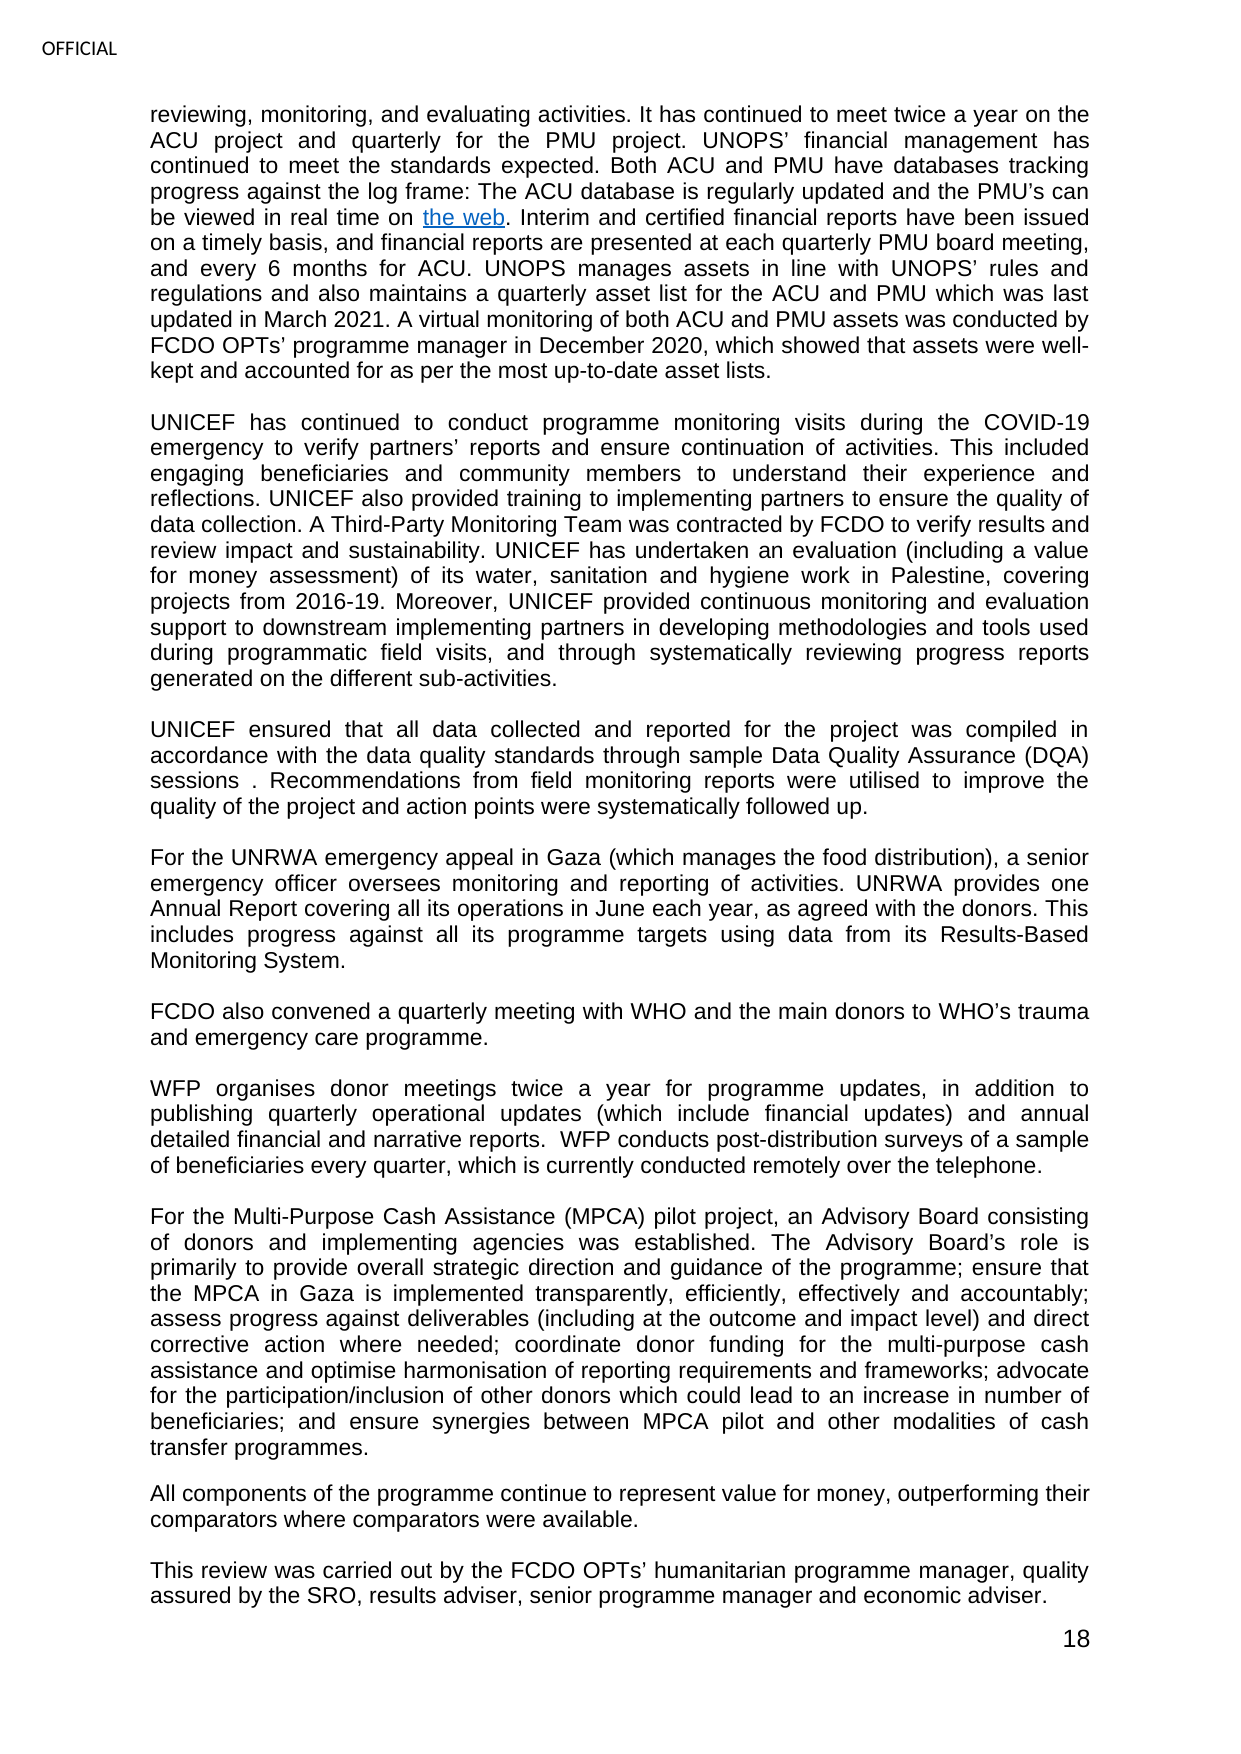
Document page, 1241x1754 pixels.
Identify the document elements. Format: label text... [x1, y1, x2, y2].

text FCDO also convened a quarterly meeting with WHO and the main donors to WHO’s trauma and emergency care programme. [150, 998, 1090, 1050]
text This review was carried out by the FCDO OPTs’ humanitarian programme manager, quality assured by the SRO, results adviser, senior programme manager and economic adviser. [150, 1557, 1090, 1609]
text UNICEF has continued to conduct programme monitoring visits during the COVID-19 emergency to verify partners’ reports and ensure continuation of activities. This included engaging beneficiaries and community members to understand their experience and reflections. UNICEF also provided training to implementing partners to ensure the quality of data collection. A Third-Party Monitoring Team was contracted by FCDO to verify results and review impact and sustainability. UNICEF has undertaken an evaluation (including a value for money assessment) of its water, sanitation and hygiene work in Palestine, covering projects from 2016-19. Moreover, UNICEF provided continuous monitoring and evaluation support to downstream implementing partners in developing methodologies and tools used during programmatic field visits, and through systematically reviewing progress reports generated on the different sub-activities. [150, 409, 1090, 691]
text All components of the programme continue to represent value for money, outperforming their comparators where comparators were available. [150, 1481, 1090, 1532]
text For the UNRWA emergency appeal in Gaza (which manages the food distribution), a senior emergency officer oversees monitoring and reporting of activities. UNRWA provides one Annual Report covering all its operations in June each year, as agreed with the donors. This includes progress against all its programme targets using data from its Results-Based Monitoring System. [150, 845, 1090, 973]
text For the Multi-Purpose Cash Assistance (MPCA) pilot project, an Advisory Board consisting of donors and implementing agencies was established. The Advisory Board’s role is primarily to provide overall strategic direction and guidance of the programme; ensure that the MPCA in Gaza is implemented transparently, efficiently, effectively and accountably; assess progress against deliverables (including at the outcome and impact level) and direct corrective action where needed; coordinate donor funding for the multi-purpose cash assistance and optimise harmonisation of reporting requirements and frameworks; advocate for the participation/inclusion of other donors which could lead to an increase in number of beneficiaries; and ensure synergies between MPCA pilot and other modalities of cash transfer programmes. [150, 1203, 1090, 1460]
text reviewing, monitoring, and evaluating activities. It has continued to meet twice a year on the ACU project and quarterly for the PMU project. UNOPS’ financial management has continued to meet the standards expected. Both ACU and PMU have databases tracking progress against the log frame: The ACU database is regularly updated and the PMU’s can be viewed in real time on the web. Interim and certified financial reports have been issued on a timely basis, and financial reports are presented at each quarterly PMU board meeting, and every 6 months for ACU. UNOPS manages assets in line with UNOPS’ rules and regulations and also maintains a quarterly asset list for the ACU and PMU which was last updated in March 2021. A virtual monitoring of both ACU and PMU assets was conducted by FCDO OPTs’ programme manager in December 2020, which showed that assets were well-kept and accounted for as per the most up-to-date asset lists. [150, 102, 1090, 383]
text UNICEF ensured that all data collected and reported for the project was compiled in accordance with the data quality standards through sample Data Quality Assurance (DQA) sessions . Recommendations from field monitoring reports were utilised to improve the quality of the project and action points were systematically followed up. [150, 717, 1090, 819]
text WFP organises donor meetings twice a year for programme updates, in addition to publishing quarterly operational updates (which include financial updates) and annual detailed financial and narrative reports. WFP conducts post-distribution surveys of a sample of beneficiaries every quarter, which is currently conducted remotely over the telephone. [150, 1075, 1090, 1178]
